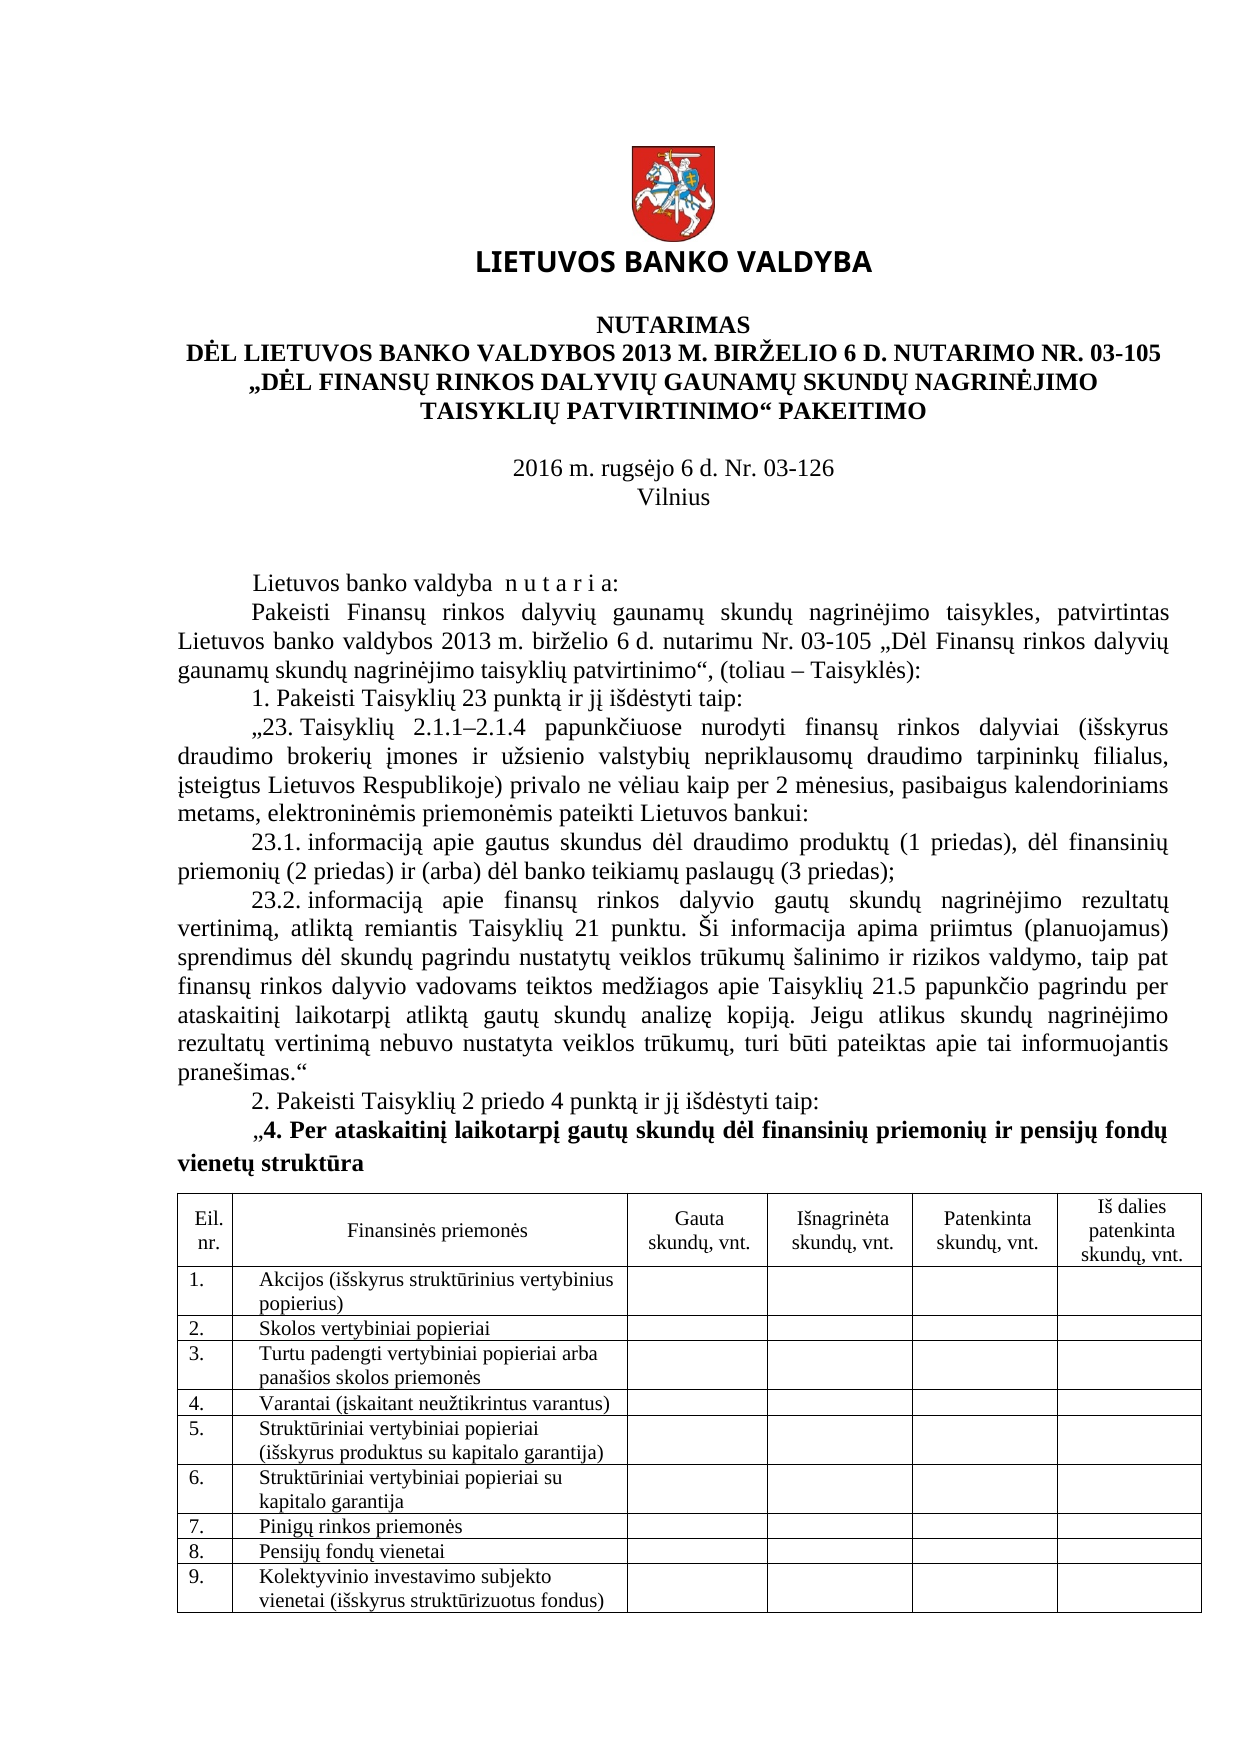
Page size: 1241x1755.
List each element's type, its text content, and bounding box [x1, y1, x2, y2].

table_cell [1058, 1539, 1201, 1563]
table_cell [768, 1539, 912, 1563]
text 2016 m. rugsėjo 6 d. Nr. 03-126 [177, 453, 1169, 482]
table_cell [628, 1539, 767, 1563]
text 2. Pakeisti Taisyklių 2 priedo 4 punktą ir jį išdėstyti taip: [177, 1086, 1169, 1115]
table_cell Struktūriniai vertybiniai popieriai (išskyrus produktus su kapitalo garantija) [233, 1416, 627, 1464]
table_cell [628, 1267, 767, 1315]
table_cell Struktūriniai vertybiniai popieriai su kapitalo garantija [233, 1465, 627, 1513]
table_cell [768, 1416, 912, 1464]
table_cell 8. [178, 1539, 232, 1563]
table_cell [628, 1564, 767, 1612]
table_cell [913, 1465, 1057, 1513]
text 23.1. informaciją apie gautus skundus dėl draudimo produktų (1 priedas), dėl finansinių priemonių (2 priedas) ir (arba) dėl banko teikiamų paslaugų (3 priedas); [177, 827, 1169, 885]
table_cell [913, 1514, 1057, 1538]
table_cell Skolos vertybiniai popieriai [233, 1316, 627, 1340]
table_cell [1058, 1416, 1201, 1464]
table_cell [628, 1465, 767, 1513]
table_cell [628, 1316, 767, 1340]
table_cell Akcijos (išskyrus struktūrinius vertybinius popierius) [233, 1267, 627, 1315]
table_cell [768, 1390, 912, 1414]
table_cell [628, 1341, 767, 1389]
text DĖL LIETUVOS BANKO VALDYBOS 2013 M. birželio 6 D. NUTARIMO NR. 03-105 „DĖL FINANSŲ RINKOS DALYVIŲ GAUNAMŲ SKUNDŲ NAGRINĖJIMO TAISYKLIŲ PATVIRTINIMO“ PAKEITIMO [177, 338, 1169, 425]
table_cell 6. [178, 1465, 232, 1513]
table_cell Pensijų fondų vienetai [233, 1539, 627, 1563]
table_header Iš dalies patenkinta skundų, vnt. [1058, 1194, 1201, 1266]
table_cell 7. [178, 1514, 232, 1538]
table_header Patenkinta skundų, vnt. [913, 1194, 1057, 1266]
table_cell [768, 1316, 912, 1340]
table_cell Varantai (įskaitant neužtikrintus varantus) [233, 1390, 627, 1414]
table_cell [1058, 1465, 1201, 1513]
text Vilnius [177, 482, 1169, 511]
text „4. Per ataskaitinį laikotarpį gautų skundų dėl finansinių priemonių ir pensijų fondų vienetų struktūra [177, 1115, 1169, 1176]
table_cell [628, 1514, 767, 1538]
text Lietuvos banko valdyba n u t a r i a: [177, 568, 1169, 597]
table_cell [768, 1564, 912, 1612]
table_cell [913, 1341, 1057, 1389]
table_cell [768, 1514, 912, 1538]
table_cell [913, 1390, 1057, 1414]
table_cell [1058, 1316, 1201, 1340]
text 1. Pakeisti Taisyklių 23 punktą ir jį išdėstyti taip: [177, 683, 1169, 712]
table_cell [1058, 1514, 1201, 1538]
table_cell Pinigų rinkos priemonės [233, 1514, 627, 1538]
table_cell 1. [178, 1267, 232, 1315]
table_cell [1058, 1390, 1201, 1414]
table_cell [768, 1341, 912, 1389]
text NUTARIMAS [177, 310, 1169, 338]
table_header Išnagrinėta skundų, vnt. [768, 1194, 912, 1266]
table_cell Kolektyvinio investavimo subjekto vienetai (išskyrus struktūrizuotus fondus) [233, 1564, 627, 1612]
table_cell 3. [178, 1341, 232, 1389]
table_cell [913, 1416, 1057, 1464]
table_cell 5. [178, 1416, 232, 1464]
table_cell Turtu padengti vertybiniai popieriai arba panašios skolos priemonės [233, 1341, 627, 1389]
text LIETUVOS BANKO VALDYBA [177, 241, 1169, 281]
table_cell [913, 1539, 1057, 1563]
table_cell 4. [178, 1390, 232, 1414]
text Pakeisti Finansų rinkos dalyvių gaunamų skundų nagrinėjimo taisykles, patvirtintas Lietuvos banko valdybos 2013 m. birželio 6 d. nutarimu Nr. 03-105 „Dėl Finansų rinkos dalyvių gaunamų skundų nagrinėjimo taisyklių patvirtinimo“, (toliau – Taisyklės): [177, 597, 1169, 683]
text „23. Taisyklių 2.1.1–2.1.4 papunkčiuose nurodyti finansų rinkos dalyviai (išskyrus draudimo brokerių įmones ir užsienio valstybių nepriklausomų draudimo tarpininkų filialus, įsteigtus Lietuvos Respublikoje) privalo ne vėliau kaip per 2 mėnesius, pasibaigus kalendoriniams metams, elektroninėmis priemonėmis pateikti Lietuvos bankui: [177, 712, 1169, 827]
table_cell [913, 1564, 1057, 1612]
text 23.2. informaciją apie finansų rinkos dalyvio gautų skundų nagrinėjimo rezultatų vertinimą, atliktą remiantis Taisyklių 21 punktu. Ši informacija apima priimtus (planuojamus) sprendimus dėl skundų pagrindu nustatytų veiklos trūkumų šalinimo ir rizikos valdymo, taip pat finansų rinkos dalyvio vadovams teiktos medžiagos apie Taisyklių 21.5 papunkčio pagrindu per ataskaitinį laikotarpį atliktą gautų skundų analizę kopiją. Jeigu atlikus skundų nagrinėjimo rezultatų vertinimą nebuvo nustatyta veiklos trūkumų, turi būti pateiktas apie tai informuojantis pranešimas.“ [177, 885, 1169, 1086]
table_header Eil. nr. [178, 1194, 232, 1266]
table_cell [628, 1390, 767, 1414]
table_header Gauta skundų, vnt. [628, 1194, 767, 1266]
table_cell [768, 1267, 912, 1315]
table_cell [913, 1316, 1057, 1340]
table_cell [768, 1465, 912, 1513]
table_cell [1058, 1267, 1201, 1315]
table_cell [1058, 1564, 1201, 1612]
table_cell [913, 1267, 1057, 1315]
table_cell [628, 1416, 767, 1464]
table_cell 2. [178, 1316, 232, 1340]
table_cell 9. [178, 1564, 232, 1612]
table_header Finansinės priemonės [233, 1194, 627, 1266]
table_cell [1058, 1341, 1201, 1389]
